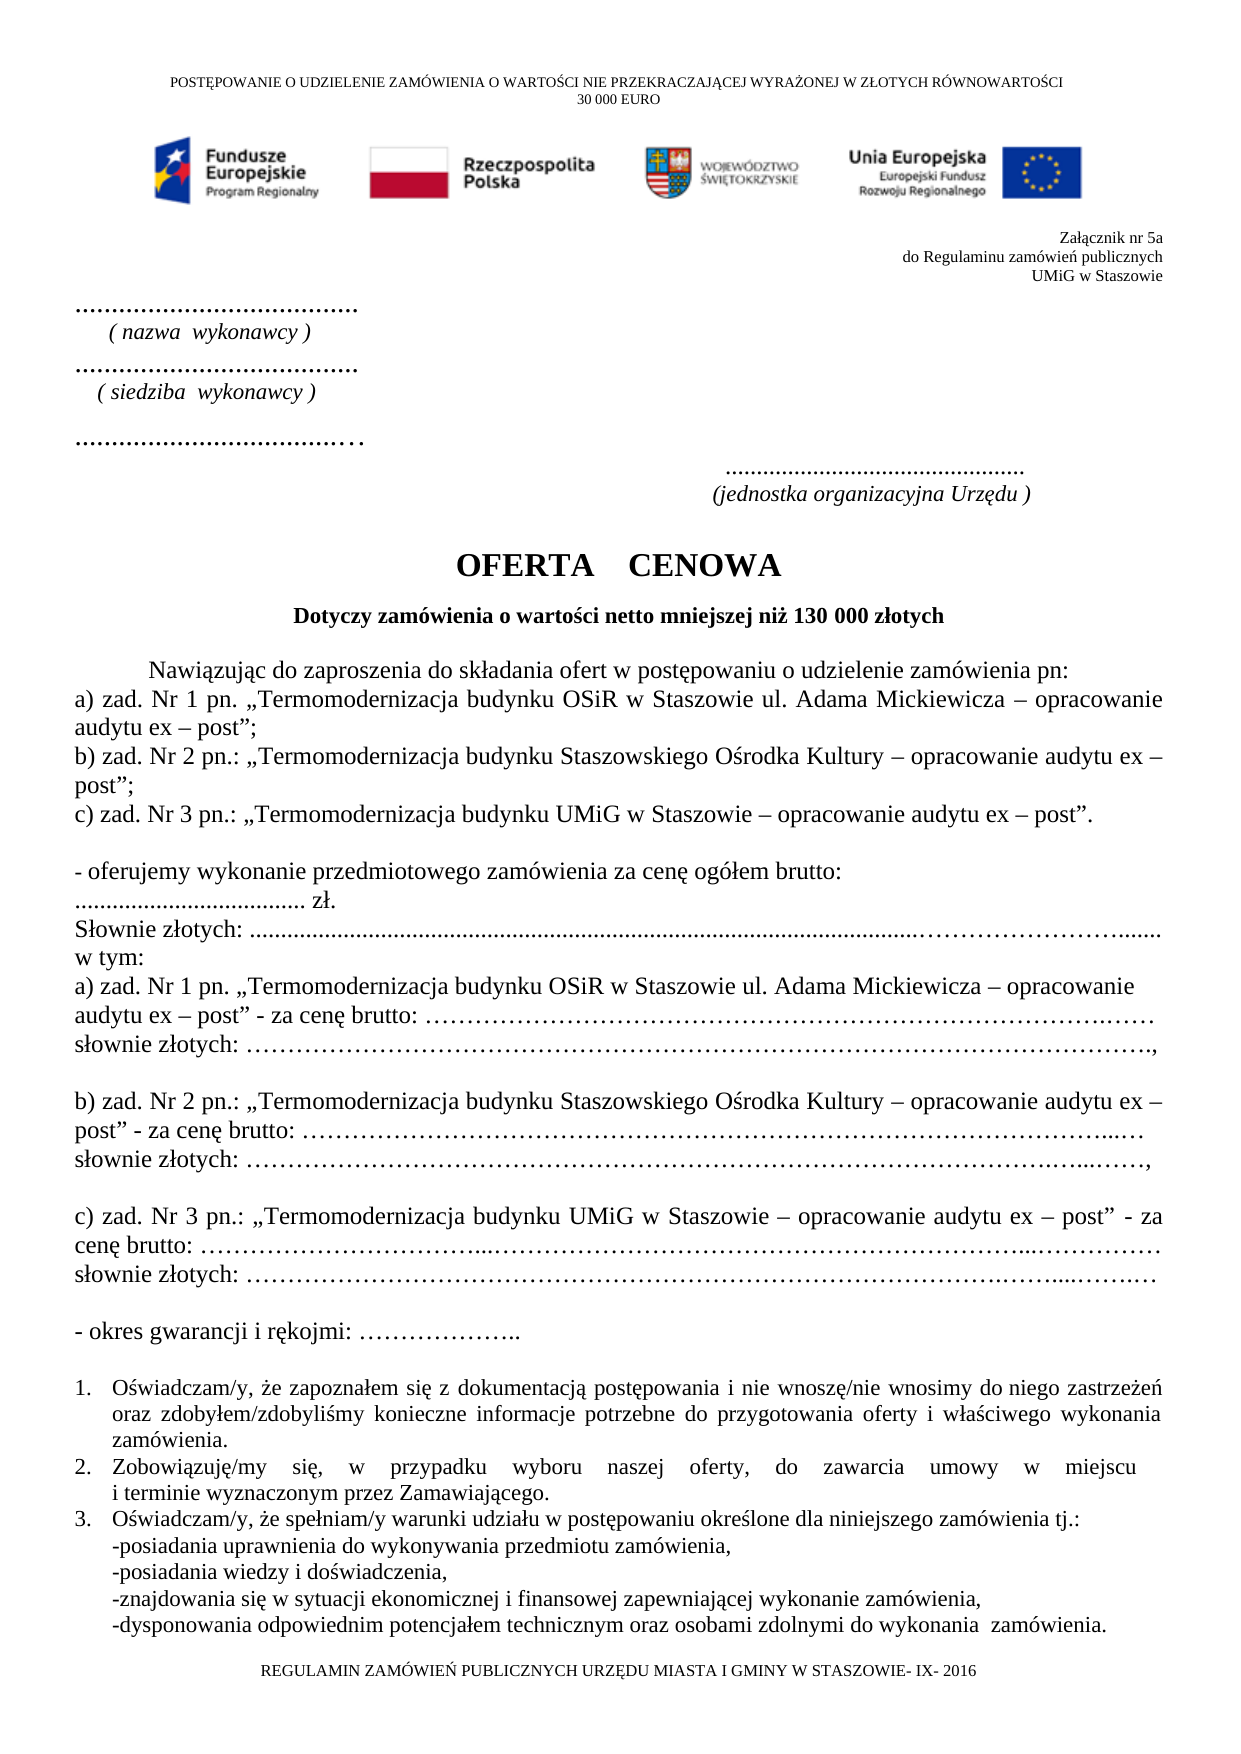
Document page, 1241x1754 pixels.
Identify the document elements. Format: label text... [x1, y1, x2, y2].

subtitle Dotyczy zamówienia o wartości netto mniejszej niż 130 000 złotych [74, 602, 1163, 629]
text ( nazwa wykonawcy ) [74, 318, 1163, 345]
subtitle UMiG w Staszowie [74, 266, 1163, 285]
text Słownie złotych: ...........................................................................................................……………………....... [74, 914, 1163, 942]
text a) zad. Nr 1 pn. „Termomodernizacja budynku OSiR w Staszowie ul. Adama Mickiewicza – opracowanie audytu ex – post” - za cenę brutto: ……………………………………………………………………….…… [74, 971, 1163, 1029]
text (jednostka organizacyjna Urzędu ) [74, 480, 1163, 506]
text b) zad. Nr 2 pn.: „Termomodernizacja budynku Staszowskiego Ośrodka Kultury – opracowanie audytu ex – post” - za cenę brutto: ……………………………………………………………………………………...… [74, 1086, 1163, 1144]
text a) zad. Nr 1 pn. „Termomodernizacja budynku OSiR w Staszowie ul. Adama Mickiewicza – opracowanie audytu ex – post”; [74, 684, 1163, 741]
text ................................................ [74, 451, 1163, 480]
text ..................................... zł. [74, 885, 1163, 914]
picture [150, 132, 1087, 211]
list -posiadania wiedzy i doświadczenia, [74, 1558, 1163, 1584]
list Oświadczam/y, że zapoznałem się z dokumentacją postępowania i nie wnoszę/nie wnosimy do niego zastrzeżeń oraz zdobyłem/zdobyliśmy konieczne informacje potrzebne do przygotowania oferty i właściwego wykonania zamówienia. [74, 1374, 1163, 1453]
list -posiadania uprawnienia do wykonywania przedmiotu zamówienia, [74, 1532, 1163, 1558]
list Zobowiązuję/my się, w przypadku wyboru naszej oferty, do zawarcia umowy w miejscu i terminie wyznaczonym przez Zamawiającego. [74, 1453, 1163, 1506]
text w tym: [74, 942, 1163, 971]
text - oferujemy wykonanie przedmiotowego zamówienia za cenę ogółem brutto: [74, 856, 1163, 885]
list Oświadczam/y, że spełniam/y warunki udziału w postępowaniu określone dla niniejszego zamówienia tj.: [74, 1506, 1163, 1532]
subtitle ....................................… [74, 418, 1163, 451]
text słownie złotych: ………………………………………………………………………………………………., [74, 1029, 1163, 1057]
text b) zad. Nr 2 pn.: „Termomodernizacja budynku Staszowskiego Ośrodka Kultury – opracowanie audytu ex – post”; [74, 741, 1163, 799]
text słownie złotych: …………………………………………………………………………………….…...……, [74, 1144, 1163, 1172]
list -znajdowania się w sytuacji ekonomicznej i finansowej zapewniającej wykonanie zamówienia, [74, 1584, 1163, 1611]
subtitle OFERTA CENOWA [74, 545, 1163, 583]
text c) zad. Nr 3 pn.: „Termomodernizacja budynku UMiG w Staszowie – opracowanie audytu ex – post” - za cenę brutto: ……………………………...………………………………………………………...…………… [74, 1201, 1163, 1259]
text c) zad. Nr 3 pn.: „Termomodernizacja budynku UMiG w Staszowie – opracowanie audytu ex – post”. [74, 799, 1163, 827]
text ....................................... [74, 345, 1163, 378]
text Nawiązując do zaproszenia do składania ofert w postępowaniu o udzielenie zamówienia pn: [74, 655, 1163, 684]
text ....................................... [74, 285, 1163, 318]
text ( siedziba wykonawcy ) [74, 378, 1163, 405]
list -dysponowania odpowiednim potencjałem technicznym oraz osobami zdolnymi do wykonania zamówienia. [74, 1611, 1163, 1637]
text słownie złotych: ……………………………………………………………………………….……....…….… [74, 1259, 1163, 1287]
text - okres gwarancji i rękojmi: ……………….. [74, 1316, 1163, 1345]
text do Regulaminu zamówień publicznych [74, 247, 1163, 266]
text Załącznik nr 5a [74, 227, 1163, 247]
